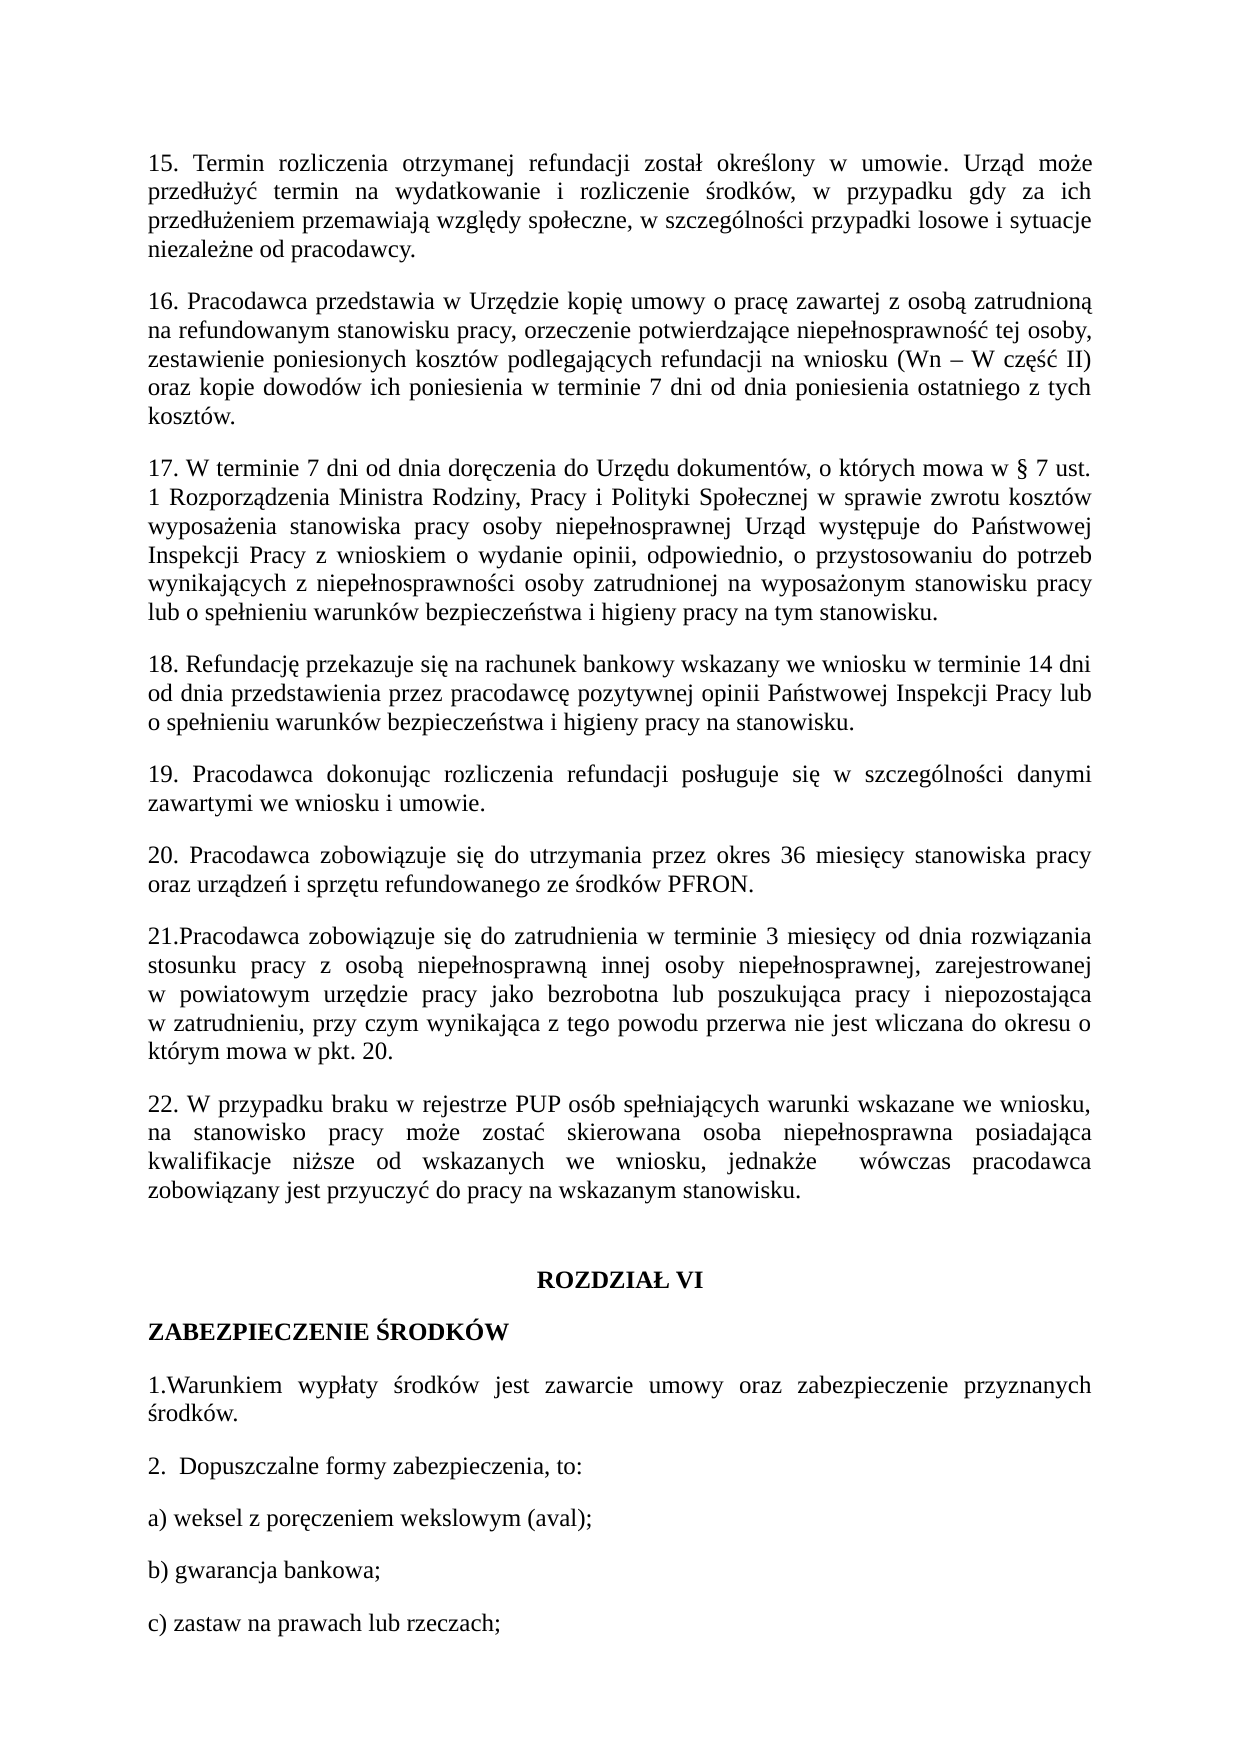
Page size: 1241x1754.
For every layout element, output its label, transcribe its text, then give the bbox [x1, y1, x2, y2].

text 2. Dopuszczalne formy zabezpieczenia, to: [148, 1451, 1093, 1479]
text a) weksel z poręczeniem wekslowym (aval); [148, 1503, 1093, 1532]
text ZABEZPIECZENIE ŚRODKÓW [148, 1317, 1093, 1346]
text 21.Pracodawca zobowiązuje się do zatrudnienia w terminie 3 miesięcy od dnia rozwiązania stosunku pracy z osobą niepełnosprawną innej osoby niepełnosprawnej, zarejestrowanej w powiatowym urzędzie pracy jako bezrobotna lub poszukująca pracy i niepozostająca w zatrudnieniu, przy czym wynikająca z tego powodu przerwa nie jest wliczana do okresu o którym mowa w pkt. 20. [148, 921, 1093, 1065]
text 17. W terminie 7 dni od dnia doręczenia do Urzędu dokumentów, o których mowa w § 7 ust. 1 Rozporządzenia Ministra Rodziny, Pracy i Polityki Społecznej w sprawie zwrotu kosztów wyposażenia stanowiska pracy osoby niepełnosprawnej Urząd występuje do Państwowej Inspekcji Pracy z wnioskiem o wydanie opinii, odpowiednio, o przystosowaniu do potrzeb wynikających z niepełnosprawności osoby zatrudnionej na wyposażonym stanowisku pracy lub o spełnieniu warunków bezpieczeństwa i higieny pracy na tym stanowisku. [148, 453, 1093, 626]
text 15. Termin rozliczenia otrzymanej refundacji został określony w umowie. Urząd może przedłużyć termin na wydatkowanie i rozliczenie środków, w przypadku gdy za ich przedłużeniem przemawiają względy społeczne, w szczególności przypadki losowe i sytuacje niezależne od pracodawcy. [148, 148, 1093, 263]
text 22. W przypadku braku w rejestrze PUP osób spełniających warunki wskazane we wniosku, na stanowisko pracy może zostać skierowana osoba niepełnosprawna posiadająca kwalifikacje niższe od wskazanych we wniosku, jednakże wówczas pracodawca zobowiązany jest przyuczyć do pracy na wskazanym stanowisku. [148, 1089, 1093, 1204]
text c) zastaw na prawach lub rzeczach; [148, 1608, 1093, 1636]
text 19. Pracodawca dokonując rozliczenia refundacji posługuje się w szczególności danymi zawartymi we wniosku i umowie. [148, 759, 1093, 817]
text 20. Pracodawca zobowiązuje się do utrzymania przez okres 36 miesięcy stanowiska pracy oraz urządzeń i sprzętu refundowanego ze środków PFRON. [148, 840, 1093, 898]
text 18. Refundację przekazuje się na rachunek bankowy wskazany we wniosku w terminie 14 dni od dnia przedstawienia przez pracodawcę pozytywnej opinii Państwowej Inspekcji Pracy lub o spełnieniu warunków bezpieczeństwa i higieny pracy na stanowisku. [148, 649, 1093, 736]
text 1.Warunkiem wypłaty środków jest zawarcie umowy oraz zabezpieczenie przyznanych środków. [148, 1370, 1093, 1427]
text ROZDZIAŁ VI [148, 1265, 1093, 1294]
text b) gwarancja bankowa; [148, 1555, 1093, 1584]
text 16. Pracodawca przedstawia w Urzędzie kopię umowy o pracę zawartej z osobą zatrudnioną na refundowanym stanowisku pracy, orzeczenie potwierdzające niepełnosprawność tej osoby, zestawienie poniesionych kosztów podlegających refundacji na wniosku (Wn – W część II) oraz kopie dowodów ich poniesienia w terminie 7 dni od dnia poniesienia ostatniego z tych kosztów. [148, 286, 1093, 430]
